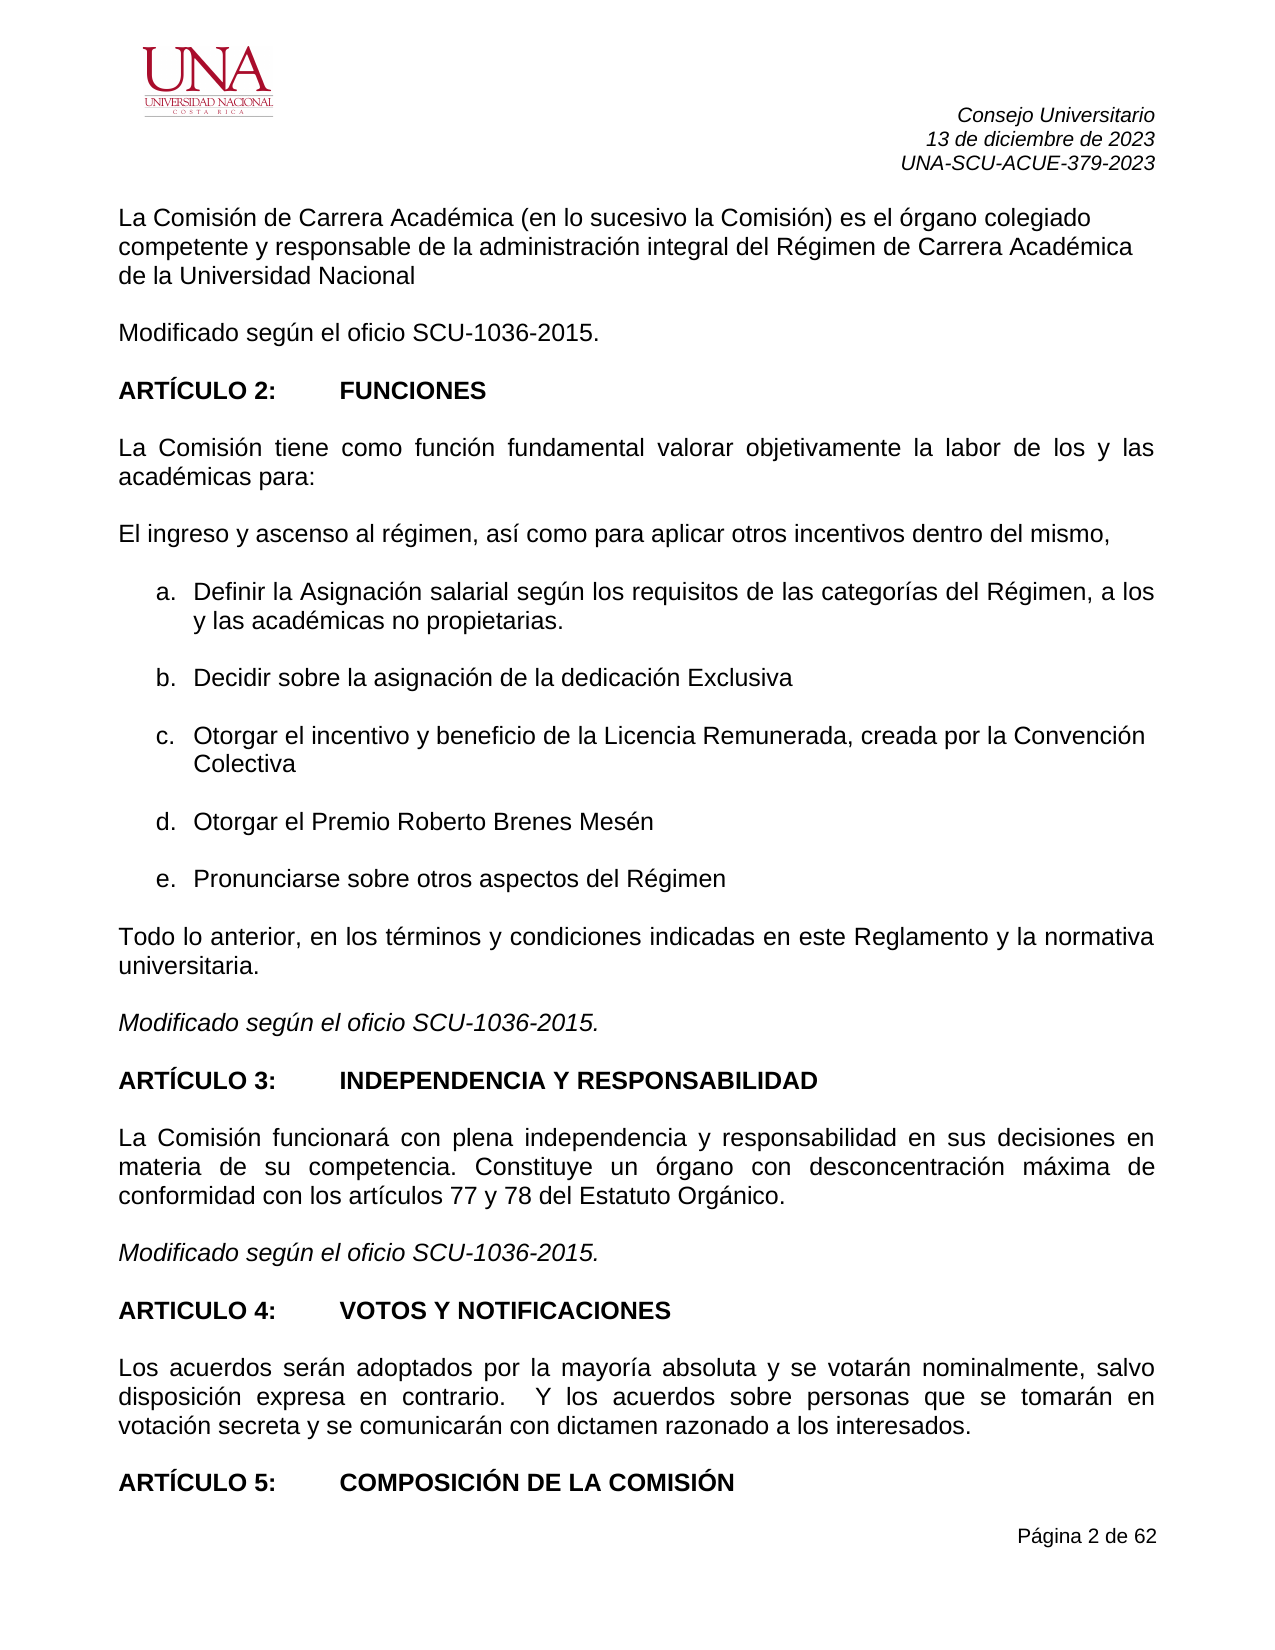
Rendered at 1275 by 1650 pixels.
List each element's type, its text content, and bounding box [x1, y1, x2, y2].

list Pronunciarse sobre otros aspectos del Régimen [156, 864, 1157, 893]
text Modificado según el oficio SCU-1036-2015. [118, 318, 1157, 347]
list Otorgar el Premio Roberto Brenes Mesén [156, 807, 1157, 836]
text ARTÍCULO 5: COMPOSICIÓN DE LA COMISIÓN [118, 1468, 1157, 1497]
text ARTICULO 4: VOTOS Y NOTIFICACIONES [118, 1296, 1157, 1324]
list Otorgar el incentivo y beneficio de la Licencia Remunerada, creada por la Convención Colectiva [156, 721, 1157, 778]
list Decidir sobre la asignación de la dedicación Exclusiva [156, 663, 1157, 692]
text La Comisión funcionará con plena independencia y responsabilidad en sus decisiones en materia de su competencia. Constituye un órgano con desconcentración máxima de conformidad con los artículos 77 y 78 del Estatuto Orgánico. [118, 1123, 1157, 1209]
text Modificado según el oficio SCU-1036-2015. [118, 1238, 1157, 1267]
text Todo lo anterior, en los términos y condiciones indicadas en este Reglamento y la normativa universitaria. [118, 922, 1157, 979]
text La Comisión de Carrera Académica (en lo sucesivo la Comisión) es el órgano colegiado competente y responsable de la administración integral del Régimen de Carrera Académica de la Universidad Nacional [118, 203, 1157, 289]
text La Comisión tiene como función fundamental valorar objetivamente la labor de los y las académicas para: [118, 433, 1157, 491]
list Definir la Asignación salarial según los requisitos de las categorías del Régimen, a los y las académicas no propietarias. [156, 577, 1157, 634]
text El ingreso y ascenso al régimen, así como para aplicar otros incentivos dentro del mismo, [118, 519, 1157, 548]
text Modificado según el oficio SCU-1036-2015. [118, 1008, 1157, 1037]
text Los acuerdos serán adoptados por la mayoría absoluta y se votarán nominalmente, salvo disposición expresa en contrario. Y los acuerdos sobre personas que se tomarán en votación secreta y se comunicarán con dictamen razonado a los interesados. [118, 1353, 1157, 1439]
text ARTÍCULO 2: FUNCIONES [118, 376, 1157, 404]
text ARTÍCULO 3: INDEPENDENCIA Y RESPONSABILIDAD [118, 1066, 1157, 1094]
